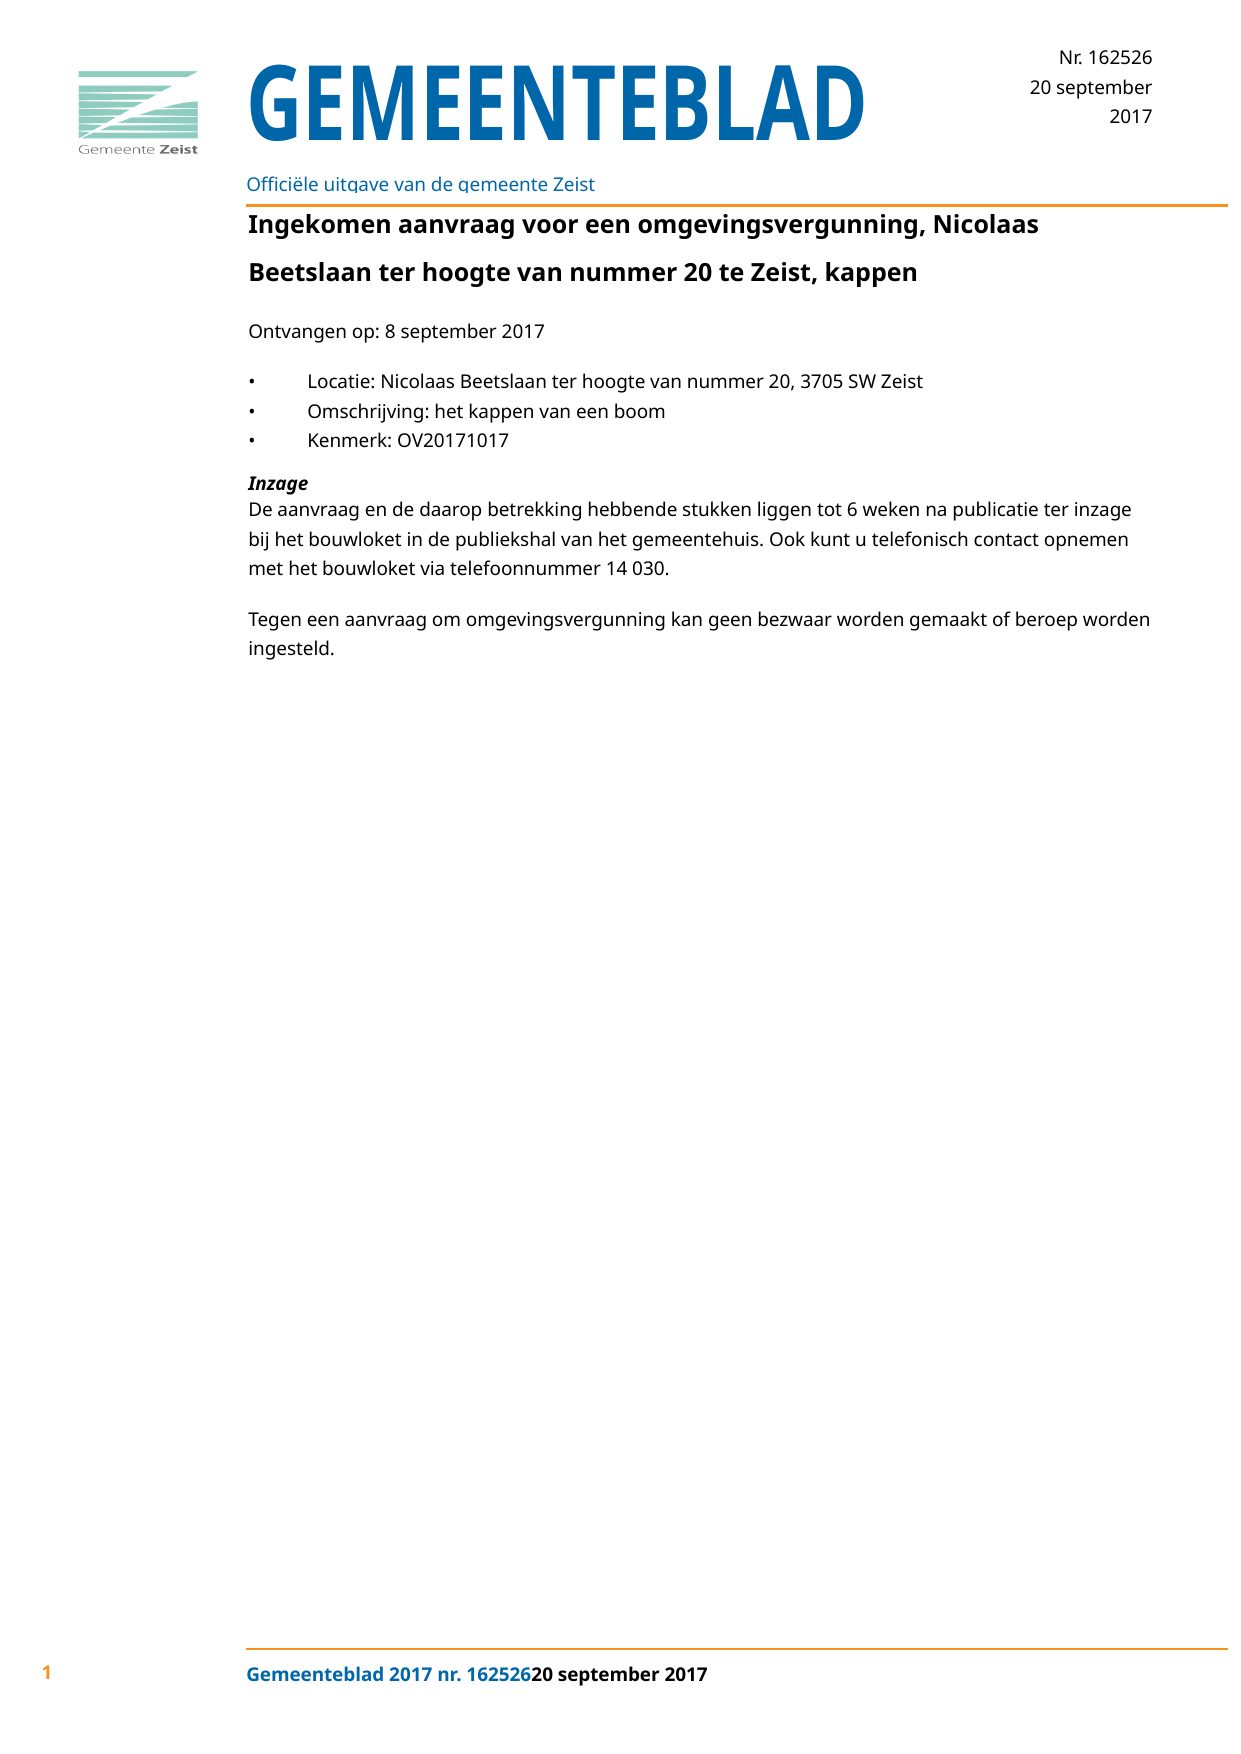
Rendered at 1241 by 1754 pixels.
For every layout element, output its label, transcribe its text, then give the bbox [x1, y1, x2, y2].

list Locatie: Nicolaas Beetslaan ter hoogte van nummer 20, 3705 SW Zeist [248, 368, 1152, 394]
text Ingekomen aanvraag voor een omgevingsvergunning, Nicolaas Beetslaan ter hoogte van nummer 20 te Zeist, kappen [248, 207, 1152, 288]
text De aanvraag en de daarop betrekking hebbende stukken liggen tot 6 weken na publicatie ter inzage bij het bouwloket in de publiekshal van het gemeentehuis. Ook kunt u telefonisch contact opnemen met het bouwloket via telefoonnummer 14 030. [248, 496, 1152, 581]
text Tegen een aanvraag om omgevingsvergunning kan geen bezwaar worden gemaakt of beroep worden ingesteld. [248, 606, 1152, 661]
text Ontvangen op: 8 september 2017 [248, 318, 1152, 344]
list Omschrijving: het kappen van een boom [248, 398, 1152, 424]
list Kenmerk: OV20171017 [248, 427, 1152, 453]
picture [41, 47, 231, 172]
text Inzage [248, 471, 1152, 496]
